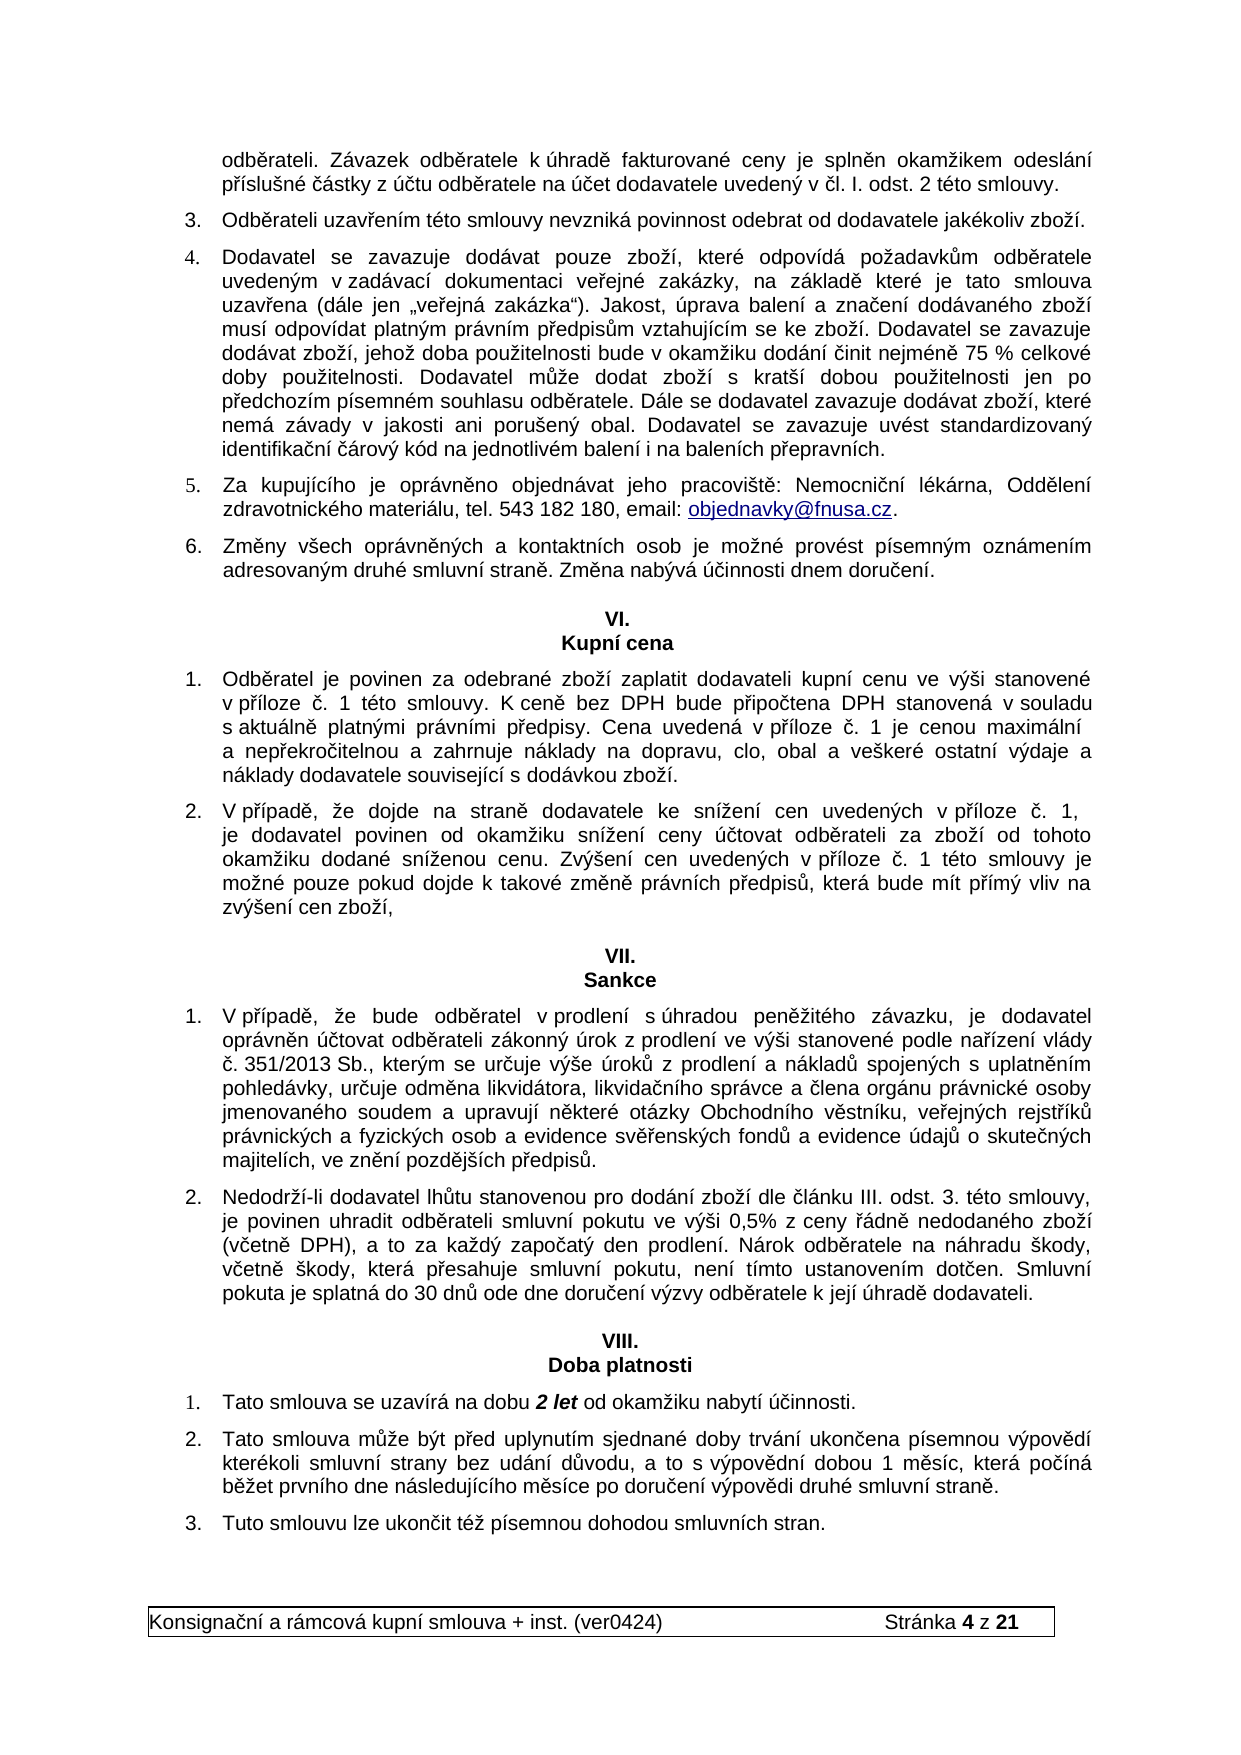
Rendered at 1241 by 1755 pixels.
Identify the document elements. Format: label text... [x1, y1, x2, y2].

text VIII. [148, 1329, 1093, 1353]
list Tato smlouva se uzavírá na dobu 2 let od okamžiku nabytí účinnosti. [185, 1390, 1093, 1414]
text Kupní cena [148, 630, 1093, 654]
list Tuto smlouvu lze ukončit též písemnou dohodou smluvních stran. [185, 1511, 1093, 1535]
list Odběratel je povinen za odebrané zboží zaplatit dodavateli kupní cenu ve výši stanovené v příloze č. 1 této smlouvy. K ceně bez DPH bude připočtena DPH stanovená v souladu s aktuálně platnými právními předpisy. Cena uvedená v příloze č. 1 je cenou maximální a nepřekročitelnou a zahrnuje náklady na dopravu, clo, obal a veškeré ostatní výdaje a náklady dodavatele související s dodávkou zboží. [185, 667, 1093, 787]
list Změny všech oprávněných a kontaktních osob je možné provést písemným oznámením adresovaným druhé smluvní straně. Změna nabývá účinnosti dnem doručení. [185, 533, 1093, 581]
list Za kupujícího je oprávněno objednávat jeho pracoviště: Nemocniční lékárna, Oddělení zdravotnického materiálu, tel. 543 182 180, email: objednavky@fnusa.cz. [185, 473, 1093, 521]
text VII. [148, 944, 1093, 968]
list Tato smlouva může být před uplynutím sjednané doby trvání ukončena písemnou výpovědí kterékoli smluvní strany bez udání důvodu, a to s výpovědní dobou 1 měsíc, která počíná běžet prvního dne následujícího měsíce po doručení výpovědi druhé smluvní straně. [185, 1426, 1093, 1498]
list odběrateli. Závazek odběratele k úhradě fakturované ceny je splněn okamžikem odeslání příslušné částky z účtu odběratele na účet dodavatele uvedený v čl. I. odst. 2 této smlouvy. [184, 148, 1093, 196]
list V případě, že dojde na straně dodavatele ke snížení cen uvedených v příloze č. 1, je dodavatel povinen od okamžiku snížení ceny účtovat odběrateli za zboží od tohoto okamžiku dodané sníženou cenu. Zvýšení cen uvedených v příloze č. 1 této smlouvy je možné pouze pokud dojde k takové změně právních předpisů, která bude mít přímý vliv na zvýšení cen zboží, [185, 799, 1093, 919]
list Nedodrží-li dodavatel lhůtu stanovenou pro dodání zboží dle článku III. odst. 3. této smlouvy, je povinen uhradit odběrateli smluvní pokutu ve výši 0,5% z ceny řádně nedodaného zboží (včetně DPH), a to za každý započatý den prodlení. Nárok odběratele na náhradu škody, včetně škody, která přesahuje smluvní pokutu, není tímto ustanovením dotčen. Smluvní pokuta je splatná do 30 dnů ode dne doručení výzvy odběratele k její úhradě dodavateli. [185, 1184, 1093, 1304]
text Doba platnosti [148, 1353, 1093, 1377]
text Sankce [148, 968, 1093, 992]
list V případě, že bude odběratel v prodlení s úhradou peněžitého závazku, je dodavatel oprávněn účtovat odběrateli zákonný úrok z prodlení ve výši stanovené podle nařízení vlády č. 351/2013 Sb., kterým se určuje výše úroků z prodlení a nákladů spojených s uplatněním pohledávky, určuje odměna likvidátora, likvidačního správce a člena orgánu právnické osoby jmenovaného soudem a upravují některé otázky Obchodního věstníku, veřejných rejstříků právnických a fyzických osob a evidence svěřenských fondů a evidence údajů o skutečných majitelích, ve znění pozdějších předpisů. [185, 1004, 1093, 1172]
list Dodavatel se zavazuje dodávat pouze zboží, které odpovídá požadavkům odběratele uvedeným v zadávací dokumentaci veřejné zakázky, na základě které je tato smlouva uzavřena (dále jen „veřejná zakázka“). Jakost, úprava balení a značení dodávaného zboží musí odpovídat platným právním předpisům vztahujícím se ke zboží. Dodavatel se zavazuje dodávat zboží, jehož doba použitelnosti bude v okamžiku dodání činit nejméně 75 % celkové doby použitelnosti. Dodavatel může dodat zboží s kratší dobou použitelnosti jen po předchozím písemném souhlasu odběratele. Dále se dodavatel zavazuje dodávat zboží, které nemá závady v jakosti ani porušený obal. Dodavatel se zavazuje uvést standardizovaný identifikační čárový kód na jednotlivém balení i na baleních přepravních. [184, 244, 1093, 460]
text VI. [148, 606, 1093, 630]
list Odběrateli uzavřením této smlouvy nevzniká povinnost odebrat od dodavatele jakékoliv zboží. [184, 208, 1093, 232]
